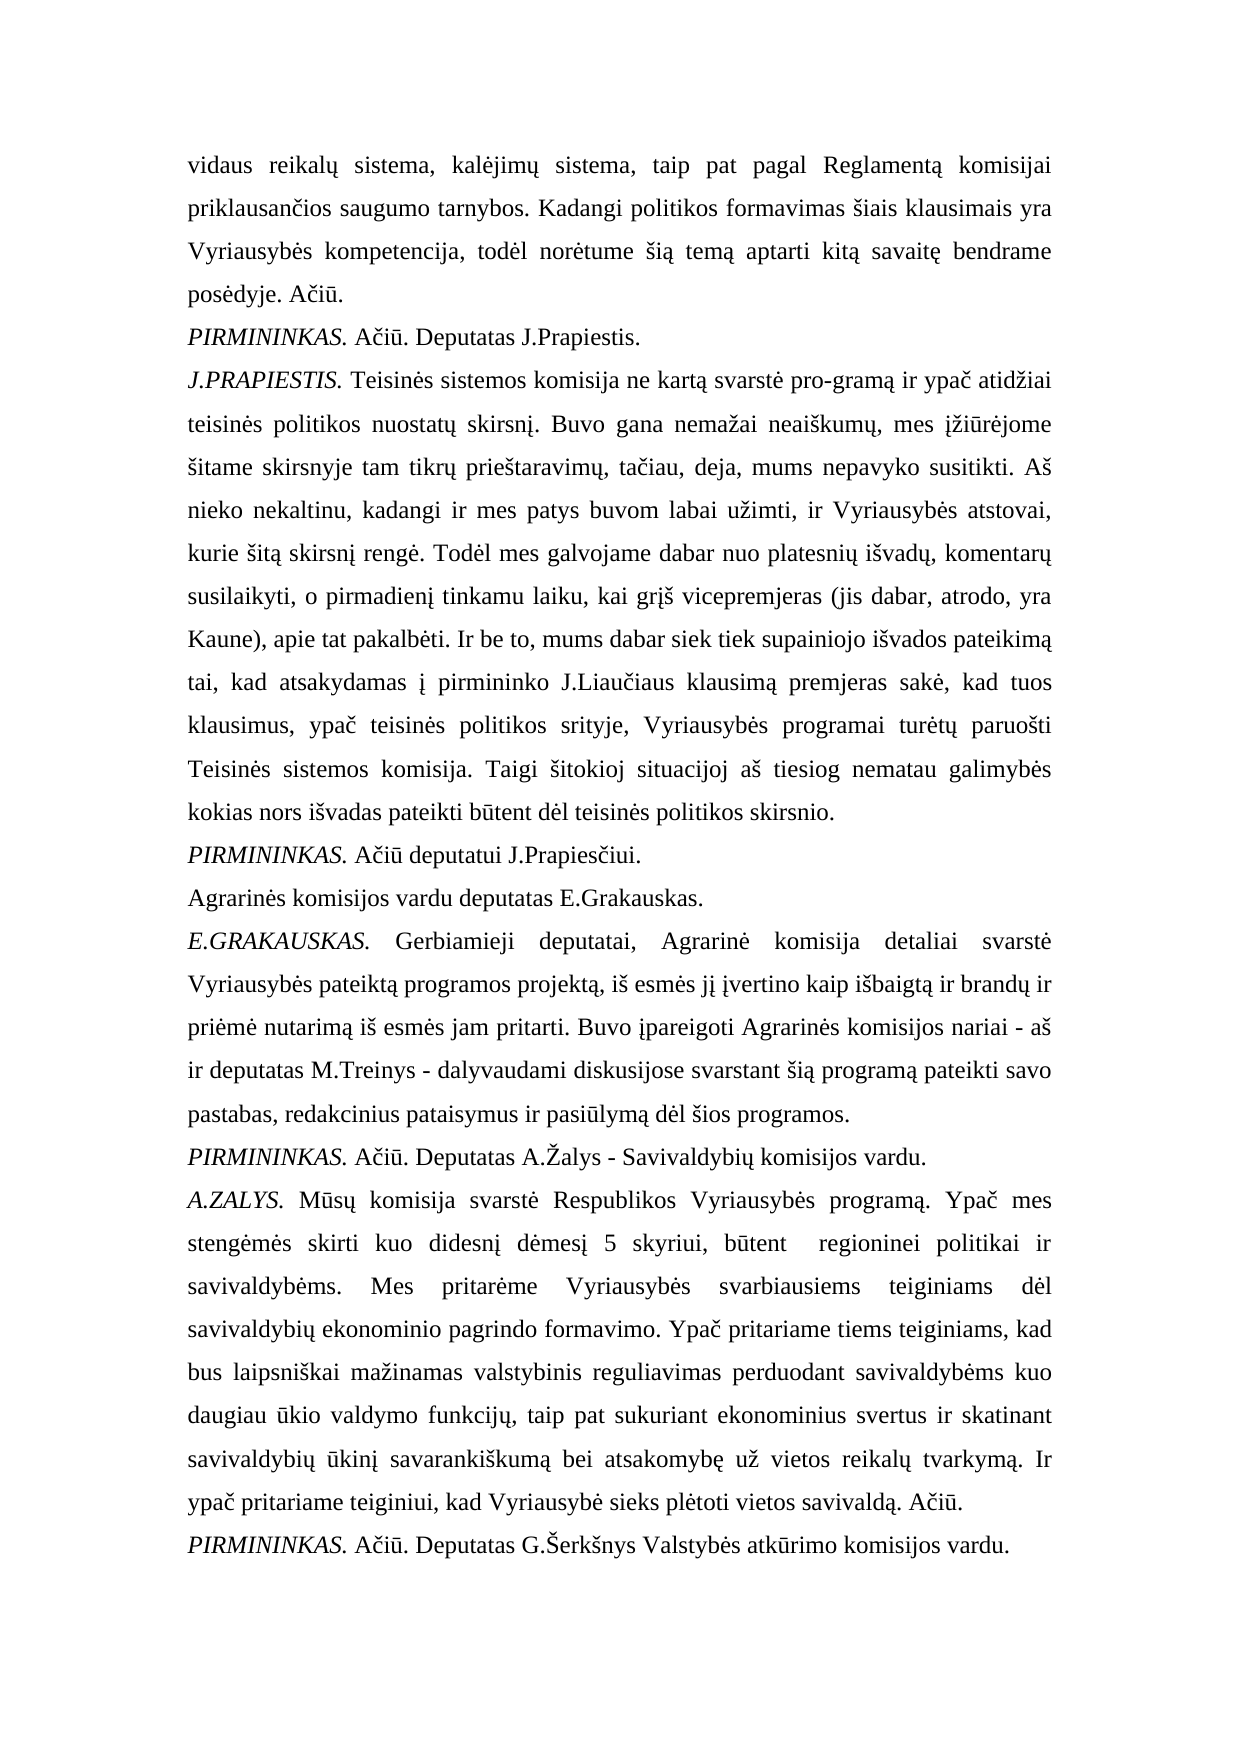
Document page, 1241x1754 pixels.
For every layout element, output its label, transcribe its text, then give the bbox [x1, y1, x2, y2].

text Agrarinės komisijos vardu deputatas E.Grakauskas. [187, 883, 1053, 912]
text PIRMININKAS. Ačiū deputatui J.Prapiesčiui. [187, 840, 1053, 869]
text E.GRAKAUSKAS. Gerbiamieji deputatai, Agrarinė komisija detaliai svarstė Vyriausybės pateiktą programos projektą, iš esmės jį įvertino kaip išbaigtą ir brandų ir priėmė nutarimą iš esmės jam pritarti. Buvo įpareigoti Agrarinės komisijos nariai - aš ir deputatas M.Treinys - dalyvaudami diskusijose svarstant šią programą pateikti savo pastabas, redakcinius pataisymus ir pasiūlymą dėl šios programos. [187, 926, 1053, 1127]
text vidaus reikalų sistema, kalėjimų sistema, taip pat pagal Reglamentą komisijai priklausančios saugumo tarnybos. Kadangi politikos formavimas šiais klausimais yra Vyriausybės kompetencija, todėl norėtume šią temą aptarti kitą savaitę bendrame posėdyje. Ačiū. [187, 150, 1053, 308]
text A.ZALYS. Mūsų komisija svarstė Respublikos Vyriausybės programą. Ypač mes stengėmės skirti kuo didesnį dėmesį 5 skyriui, būtent regioninei politikai ir savivaldybėms. Mes pritarėme Vyriausybės svarbiausiems teiginiams dėl savivaldybių ekonominio pagrindo formavimo. Ypač pritariame tiems teiginiams, kad bus laipsniškai mažinamas valstybinis reguliavimas perduodant savivaldybėms kuo daugiau ūkio valdymo funkcijų, taip pat sukuriant ekonominius svertus ir skatinant savivaldybių ūkinį savarankiškumą bei atsakomybę už vietos reikalų tvarkymą. Ir ypač pritariame teiginiui, kad Vyriausybė sieks plėtoti vietos savivaldą. Ačiū. [187, 1185, 1053, 1516]
text PIRMININKAS. Ačiū. Deputatas A.Žalys - Savivaldybių komisijos vardu. [187, 1142, 1053, 1171]
text PIRMININKAS. Ačiū. Deputatas G.Šerkšnys Valstybės atkūrimo komisijos vardu. [187, 1530, 1053, 1559]
text PIRMININKAS. Ačiū. Deputatas J.Prapiestis. [187, 322, 1053, 351]
text J.PRAPIESTIS. Teisinės sistemos komisija ne kartą svarstė pro-gramą ir ypač atidžiai teisinės politikos nuostatų skirsnį. Buvo gana nemažai neaiškumų, mes įžiūrėjome šitame skirsnyje tam tikrų prieštaravimų, tačiau, deja, mums nepavyko susitikti. Aš nieko nekaltinu, kadangi ir mes patys buvom labai užimti, ir Vyriausybės atstovai, kurie šitą skirsnį rengė. Todėl mes galvojame dabar nuo platesnių išvadų, komentarų susilaikyti, o pirmadienį tinkamu laiku, kai grįš vicepremjeras (jis dabar, atrodo, yra Kaune), apie tat pakalbėti. Ir be to, mums dabar siek tiek supainiojo išvados pateikimą tai, kad atsakydamas į pirmininko J.Liaučiaus klausimą premjeras sakė, kad tuos klausimus, ypač teisinės politikos srityje, Vyriausybės programai turėtų paruošti Teisinės sistemos komisija. Taigi šitokioj situacijoj aš tiesiog nematau galimybės kokias nors išvadas pateikti būtent dėl teisinės politikos skirsnio. [187, 366, 1053, 826]
